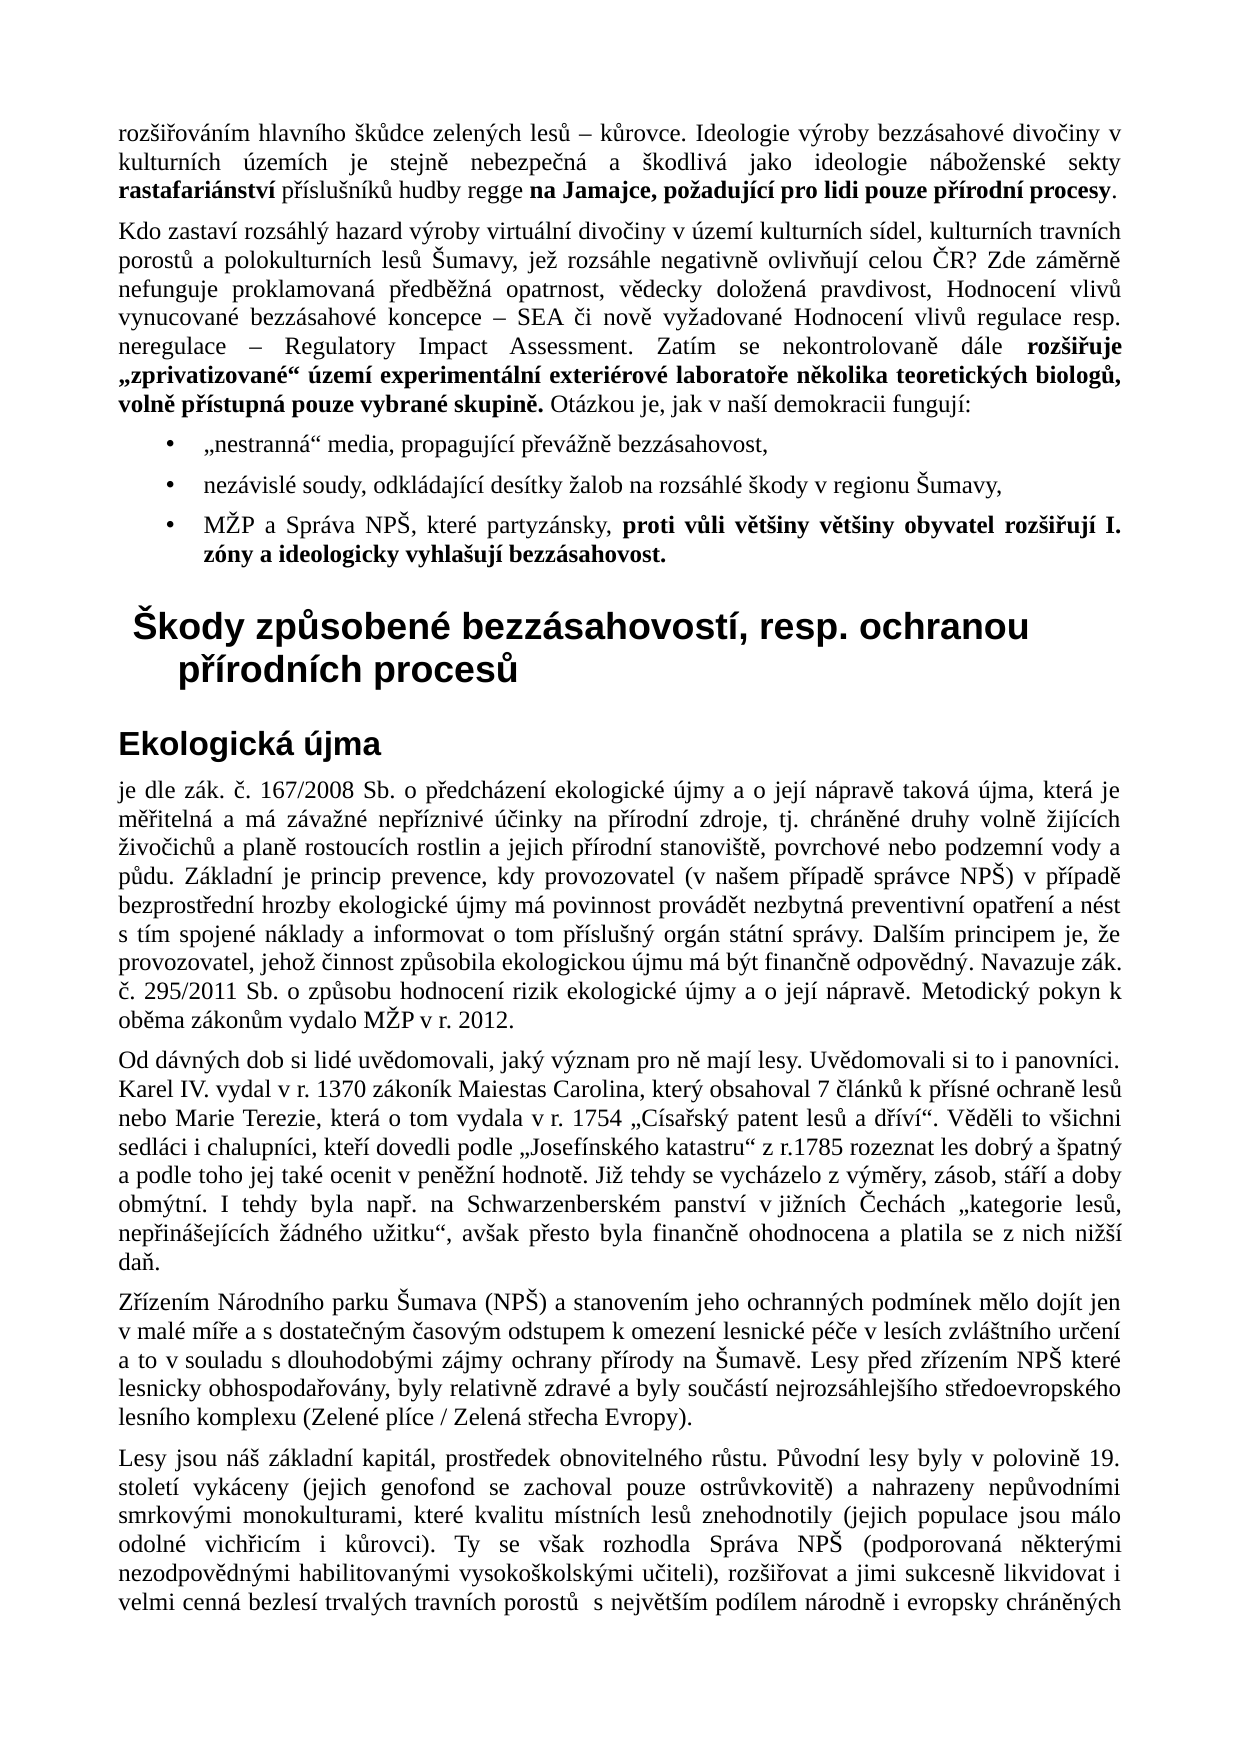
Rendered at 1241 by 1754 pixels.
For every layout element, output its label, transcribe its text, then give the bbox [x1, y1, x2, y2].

text Od dávných dob si lidé uvědomovali, jaký význam pro ně mají lesy. Uvědomovali si to i panovníci. Karel IV. vydal v r. 1370 zákoník Maiestas Carolina, který obsahoval 7 článků k přísné ochraně lesů nebo Marie Terezie, která o tom vydala v r. 1754 „Císařský patent lesů a dříví“. Věděli to všichni sedláci i chalupníci, kteří dovedli podle „Josefínského katastru“ z r.1785 rozeznat les dobrý a špatný a podle toho jej také ocenit v peněžní hodnotě. Již tehdy se vycházelo z výměry, zásob, stáří a doby obmýtní. I tehdy byla např. na Schwarzenberském panství v jižních Čechách „kategorie lesů, nepřinášejících žádného užitku“, avšak přesto byla finančně ohodnocena a platila se z nich nižší daň. [118, 1046, 1122, 1276]
text Lesy jsou náš základní kapitál, prostředek obnovitelného růstu. Původní lesy byly v polovině 19. století vykáceny (jejich genofond se zachoval pouze ostrůvkovitě) a nahrazeny nepůvodními smrkovými monokulturami, které kvalitu místních lesů znehodnotily (jejich populace jsou málo odolné vichřicím i kůrovci). Ty se však rozhodla Správa NPŠ (podporovaná některými nezodpovědnými habilitovanými vysokoškolskými učiteli), rozšiřovat a jimi sukcesně likvidovat i velmi cenná bezlesí trvalých travních porostů s největším podílem národně i evropsky chráněných [118, 1443, 1122, 1615]
text Kdo zastaví rozsáhlý hazard výroby virtuální divočiny v území kulturních sídel, kulturních travních porostů a polokulturních lesů Šumavy, jež rozsáhle negativně ovlivňují celou ČR? Zde záměrně nefunguje proklamovaná předběžná opatrnost, vědecky doložená pravdivost, Hodnocení vlivů vynucované bezzásahové koncepce – SEA či nově vyžadované Hodnocení vlivů regulace resp. neregulace – Regulatory Impact Assessment. Zatím se nekontrolovaně dále rozšiřuje „zprivatizované“ území experimentální exteriérové laboratoře několika teoretických biologů, volně přístupná pouze vybrané skupině. Otázkou je, jak v naší demokracii fungují: [118, 216, 1122, 417]
text Zřízením Národního parku Šumava (NPŠ) a stanovením jeho ochranných podmínek mělo dojít jen v malé míře a s dostatečným časovým odstupem k omezení lesnické péče v lesích zvláštního určení a to v souladu s dlouhodobými zájmy ochrany přírody na Šumavě. Lesy před zřízením NPŠ které lesnicky obhospodařovány, byly relativně zdravé a byly součástí nejrozsáhlejšího středoevropského lesního komplexu (Zelené plíce / Zelená střecha Evropy). [118, 1287, 1122, 1431]
text rozšiřováním hlavního škůdce zelených lesů – kůrovce. Ideologie výroby bezzásahové divočiny v kulturních územích je stejně nebezpečná a škodlivá jako ideologie náboženské sekty rastafariánství příslušníků hudby regge na Jamajce, požadující pro lidi pouze přírodní procesy. [118, 118, 1122, 204]
subtitle Škody způsobené bezzásahovostí, resp. ochranou přírodních procesů [132, 604, 1122, 691]
list nezávislé soudy, odkládající desítky žalob na rozsáhlé škody v regionu Šumavy, [166, 470, 1122, 498]
list MŽP a Správa NPŠ, které partyzánsky, proti vůli většiny většiny obyvatel rozšiřují I. zóny a ideologicky vyhlašují bezzásahovost. [166, 510, 1122, 568]
list „nestranná“ media, propagující převážně bezzásahovost, [166, 429, 1122, 458]
text je dle zák. č. 167/2008 Sb. o předcházení ekologické újmy a o její nápravě taková újma, která je měřitelná a má závažné nepříznivé účinky na přírodní zdroje, tj. chráněné druhy volně žijících živočichů a planě rostoucích rostlin a jejich přírodní stanoviště, povrchové nebo podzemní vody a půdu. Základní je princip prevence, kdy provozovatel (v našem případě správce NPŠ) v případě bezprostřední hrozby ekologické újmy má povinnost provádět nezbytná preventivní opatření a nést s tím spojené náklady a informovat o tom příslušný orgán státní správy. Dalším principem je, že provozovatel, jehož činnost způsobila ekologickou újmu má být finančně odpovědný. Navazuje zák. č. 295/2011 Sb. o způsobu hodnocení rizik ekologické újmy a o její nápravě. Metodický pokyn k oběma zákonům vydalo MŽP v r. 2012. [118, 775, 1122, 1034]
subtitle Ekologická újma [118, 724, 1122, 762]
